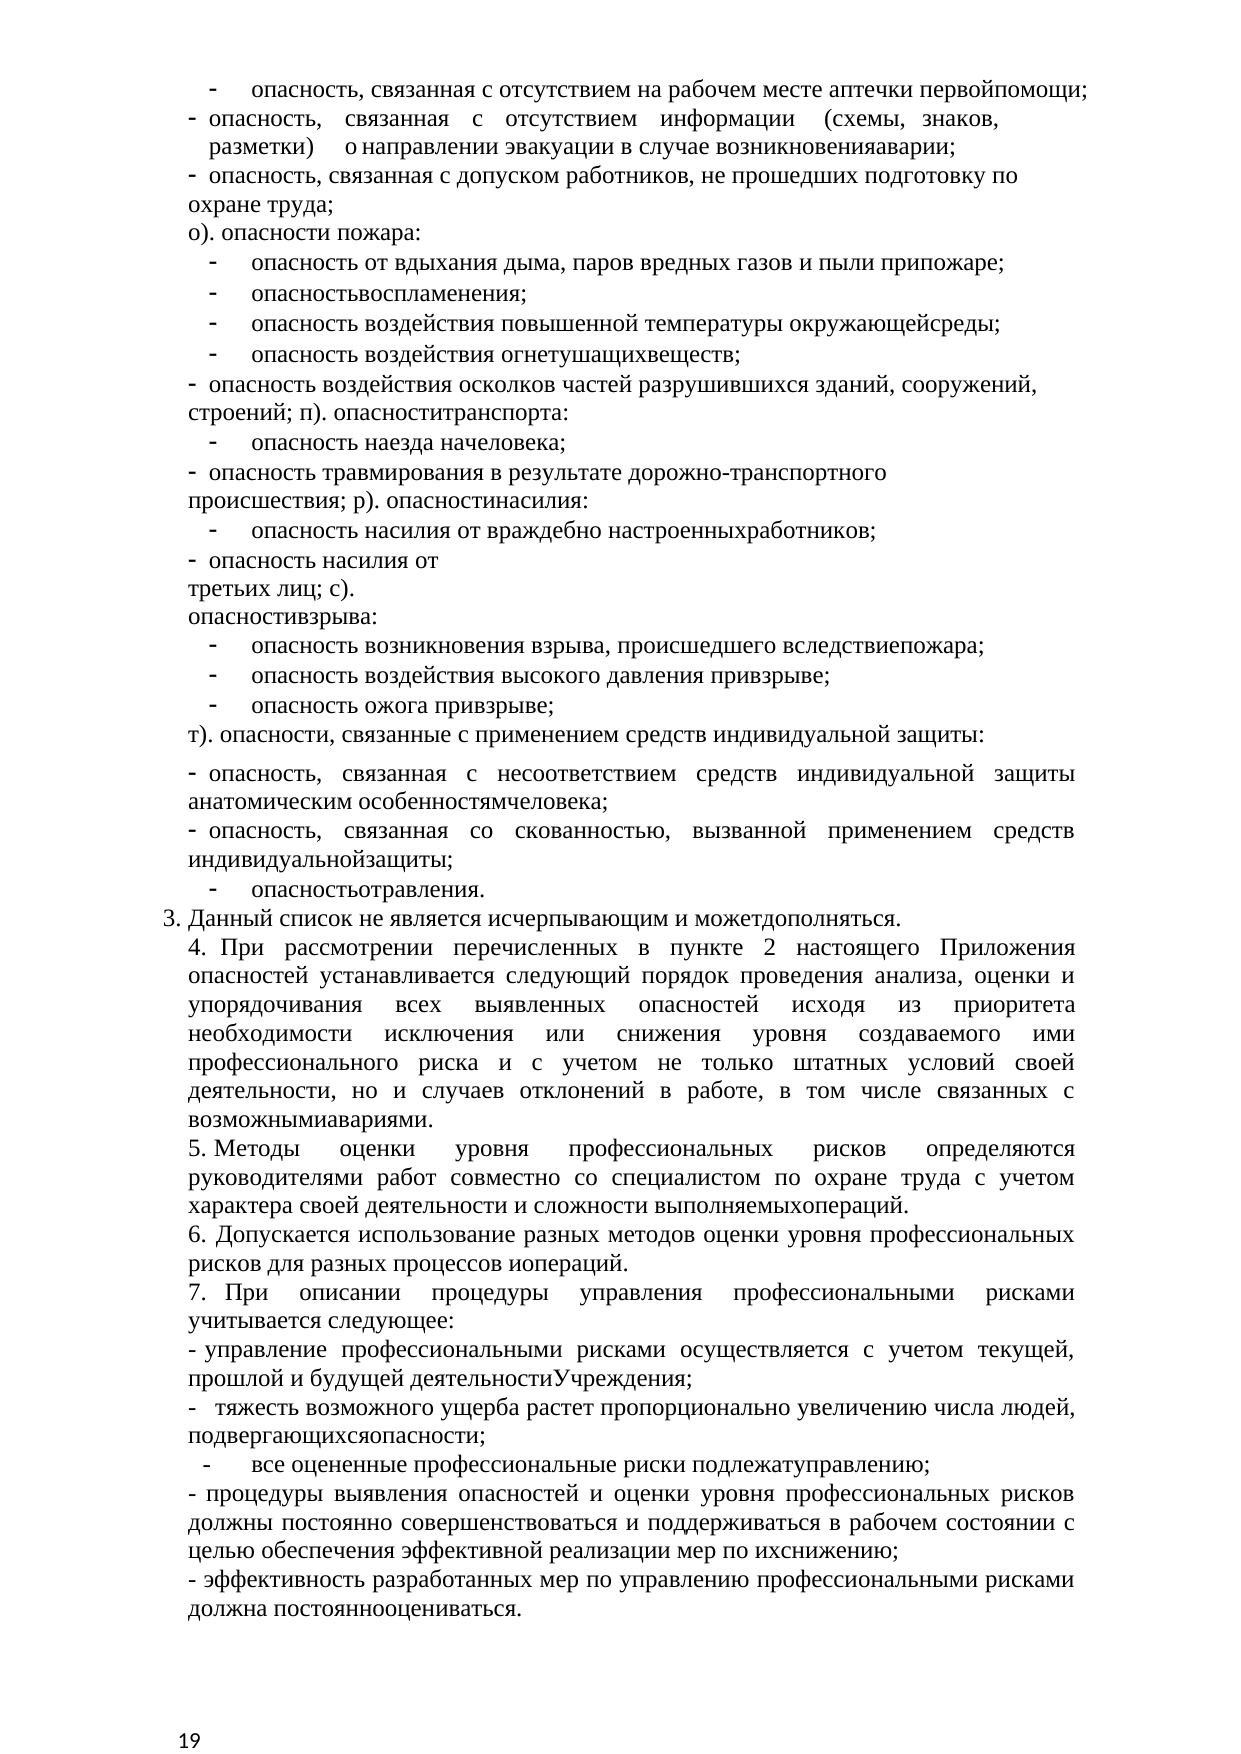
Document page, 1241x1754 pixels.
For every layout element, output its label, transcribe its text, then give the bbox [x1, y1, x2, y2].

list опасность наезда начеловека; [208, 426, 1152, 457]
list опасностьвоспламенения; [208, 277, 1152, 307]
list опасностьотравления. [208, 873, 1152, 903]
list эффективность разработанных мер по управлению профессиональными рисками должна постояннооцениваться. [188, 1564, 1076, 1622]
list Данный список не является исчерпывающим и можетдополняться. [163, 903, 1152, 932]
list все оцененные профессиональные риски подлежатуправлению; [202, 1449, 1152, 1478]
list опасность, связанная с допуском работников, не прошедших подготовку по охране труда; [188, 160, 1075, 217]
list опасность травмирования в результате дорожно-транспортного происшествия; р). опасностинасилия: [188, 457, 966, 514]
list опасность, связанная с отсутствием информации (схемы, знаков, разметки) о направлении эвакуации в случае возникновенияаварии; [188, 103, 1075, 160]
list При рассмотрении перечисленных в пункте 2 настоящего Приложения опасностей устанавливается следующий порядок проведения анализа, оценки и упорядочивания всех выявленных опасностей исходя из приоритета необходимости исключения или снижения уровня создаваемого ими профессионального риска и с учетом не только штатных условий своей деятельности, но и случаев отклонений в работе, в том числе связанных с возможнымиавариями. [188, 932, 1076, 1133]
list опасность ожога привзрыве; [208, 689, 1152, 720]
text т). опасности, связанные с применением средств индивидуальной защиты: [188, 720, 1152, 748]
list опасность, связанная с несоответствием средств индивидуальной защиты анатомическим особенностямчеловека; [188, 758, 1076, 815]
list тяжесть возможного ущерба растет пропорционально увеличению числа людей, подвергающихсяопасности; [188, 1392, 1076, 1449]
list управление профессиональными рисками осуществляется с учетом текущей, прошлой и будущей деятельностиУчреждения; [188, 1334, 1075, 1392]
list опасность насилия от третьих лиц; с). опасностивзрыва: [188, 545, 493, 630]
list опасность возникновения взрыва, происшедшего вследствиепожара; [208, 630, 1152, 659]
list процедуры выявления опасностей и оценки уровня профессиональных рисков должны постоянно совершенствоваться и поддерживаться в рабочем состоянии с целью обеспечения эффективной реализации мер по ихснижению; [188, 1478, 1076, 1564]
text о). опасности пожара: [188, 217, 1152, 246]
list опасность воздействия повышенной температуры окружающейсреды; [208, 307, 1152, 338]
list Методы оценки уровня профессиональных рисков определяются руководителями работ совместно со специалистом по охране труда с учетом характера своей деятельности и сложности выполняемыхопераций. [188, 1133, 1076, 1219]
list опасность воздействия высокого давления привзрыве; [208, 659, 1152, 689]
list опасность воздействия огнетушащихвеществ; [208, 338, 1152, 368]
list опасность от вдыхания дыма, паров вредных газов и пыли припожаре; [208, 246, 1152, 277]
list опасность насилия от враждебно настроенныхработников; [208, 514, 1152, 544]
list опасность, связанная со скованностью, вызванной применением средств индивидуальнойзащиты; [188, 816, 1075, 872]
list Допускается использование разных методов оценки уровня профессиональных рисков для разных процессов иопераций. [188, 1219, 1076, 1277]
list При описании процедуры управления профессиональными рисками учитывается следующее: [188, 1277, 1075, 1334]
list опасность воздействия осколков частей разрушившихся зданий, сооружений, строений; п). опасноститранспорта: [188, 369, 1063, 426]
list опасность, связанная с отсутствием на рабочем месте аптечки первойпомощи; [208, 74, 1152, 103]
